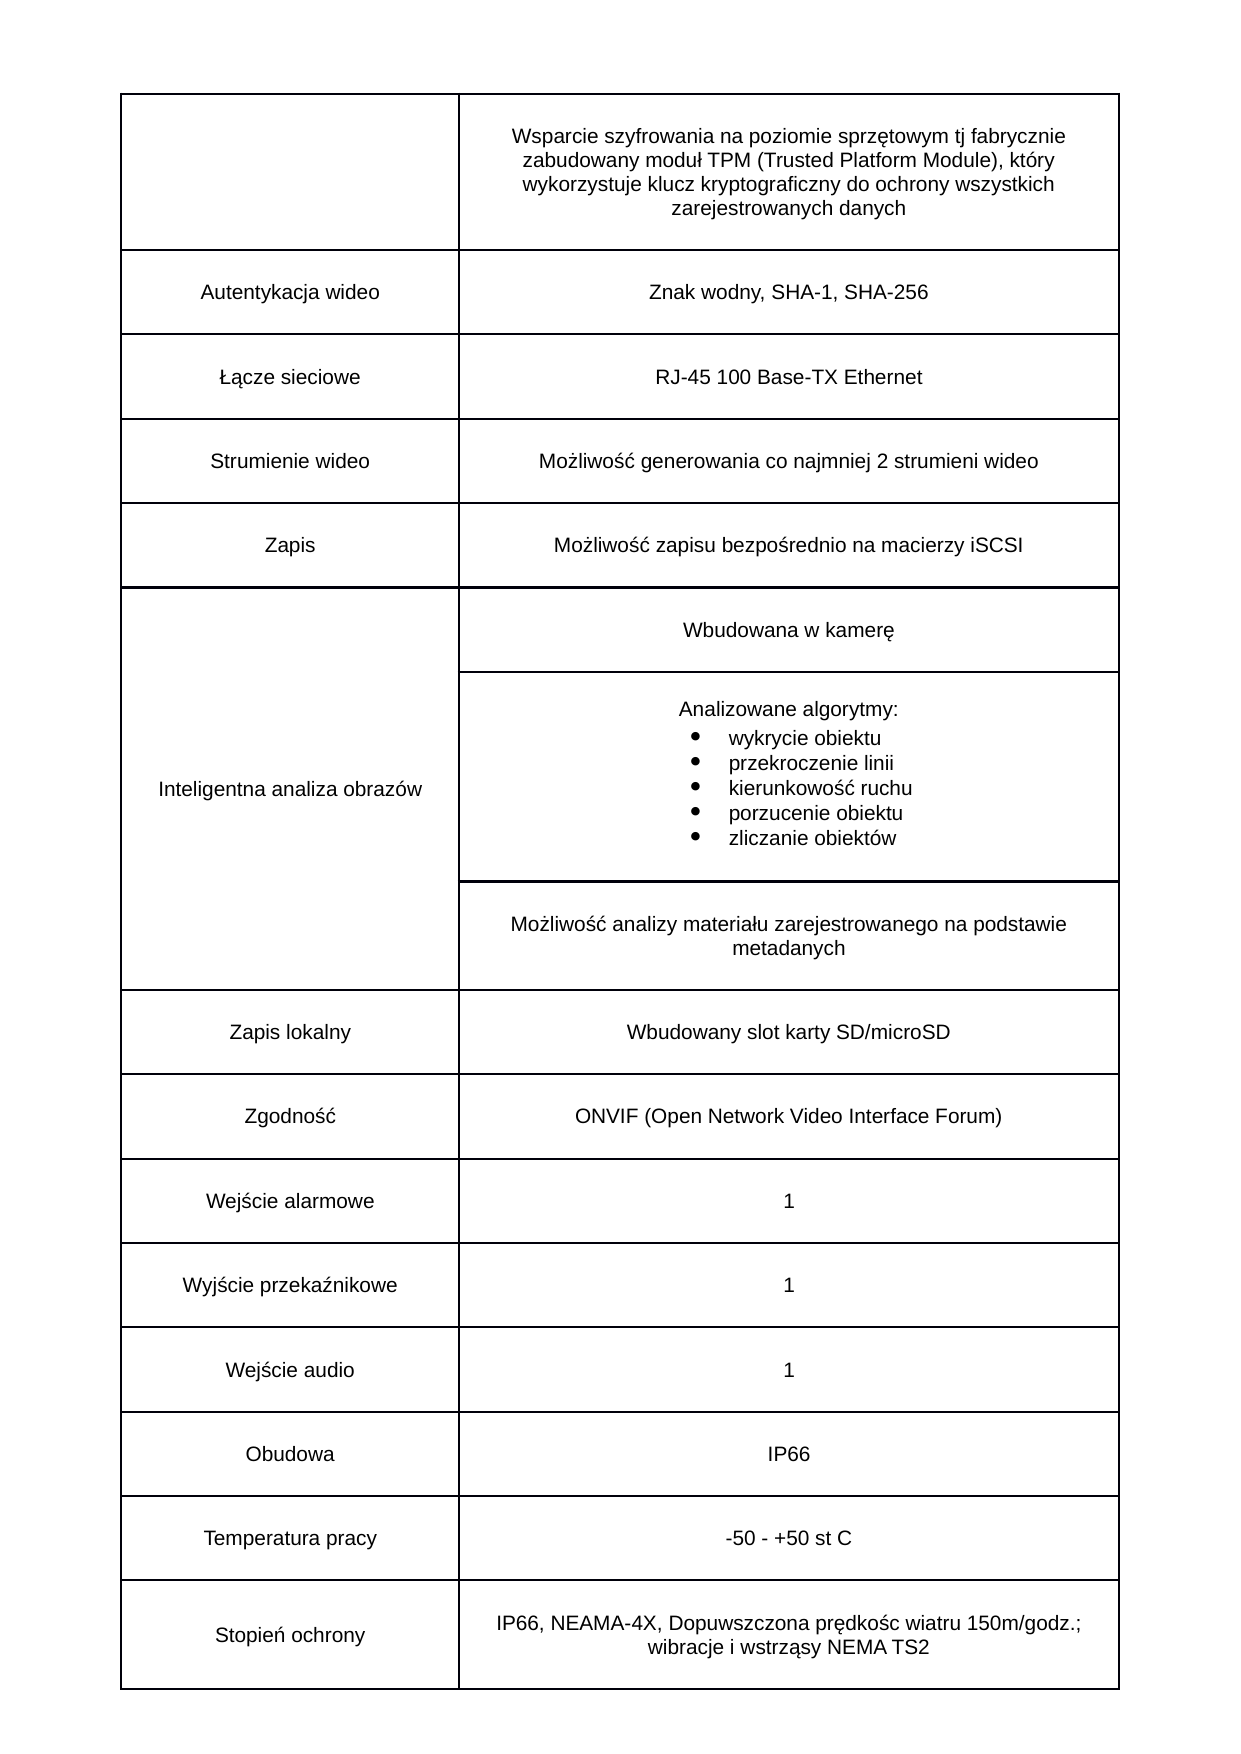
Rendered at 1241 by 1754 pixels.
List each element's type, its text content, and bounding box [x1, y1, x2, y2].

table_cell 1 [460, 1160, 1118, 1242]
table_cell Możliwość analizy materiału zarejestrowanego na podstawie metadanych [460, 883, 1118, 989]
table_cell [122, 95, 458, 249]
table_cell IP66 [460, 1413, 1118, 1495]
table_cell Stopień ochrony [122, 1581, 458, 1688]
table_cell Zapis lokalny [122, 991, 458, 1073]
table_cell Możliwość zapisu bezpośrednio na macierzy iSCSI [460, 504, 1118, 586]
table_cell Wsparcie szyfrowania na poziomie sprzętowym tj fabrycznie zabudowany moduł TPM (Trusted Platform Module), który wykorzystuje klucz kryptograficzny do ochrony wszystkich zarejestrowanych danych [460, 95, 1118, 249]
table_cell Łącze sieciowe [122, 335, 458, 418]
table_cell Wbudowana w kamerę [460, 589, 1118, 671]
table_cell IP66, NEAMA-4X, Dopuwszczona prędkośc wiatru 150m/godz.; wibracje i wstrząsy NEMA TS2 [460, 1581, 1118, 1688]
table_cell Wbudowany slot karty SD/microSD [460, 991, 1118, 1073]
table_cell Wejście alarmowe [122, 1160, 458, 1242]
table_cell Temperatura pracy [122, 1497, 458, 1579]
table_cell Analizowane algorytmy: wykrycie obiektu przekroczenie linii kierunkowość ruchu porzucenie obiektu zliczanie obiektów [460, 673, 1118, 880]
table_cell Wejście audio [122, 1328, 458, 1411]
table_cell -50 - +50 st C [460, 1497, 1118, 1579]
table_cell Strumienie wideo [122, 420, 458, 502]
table_cell 1 [460, 1244, 1118, 1326]
table_cell ONVIF (Open Network Video Interface Forum) [460, 1075, 1118, 1157]
table_cell RJ-45 100 Base-TX Ethernet [460, 335, 1118, 418]
table_cell Zgodność [122, 1075, 458, 1157]
table_cell Obudowa [122, 1413, 458, 1495]
table_cell 1 [460, 1328, 1118, 1411]
table_cell Możliwość generowania co najmniej 2 strumieni wideo [460, 420, 1118, 502]
table_cell Znak wodny, SHA-1, SHA-256 [460, 251, 1118, 333]
table_cell Inteligentna analiza obrazów [122, 589, 458, 989]
table_cell Zapis [122, 504, 458, 586]
table_cell Autentykacja wideo [122, 251, 458, 333]
table_cell Wyjście przekaźnikowe [122, 1244, 458, 1326]
